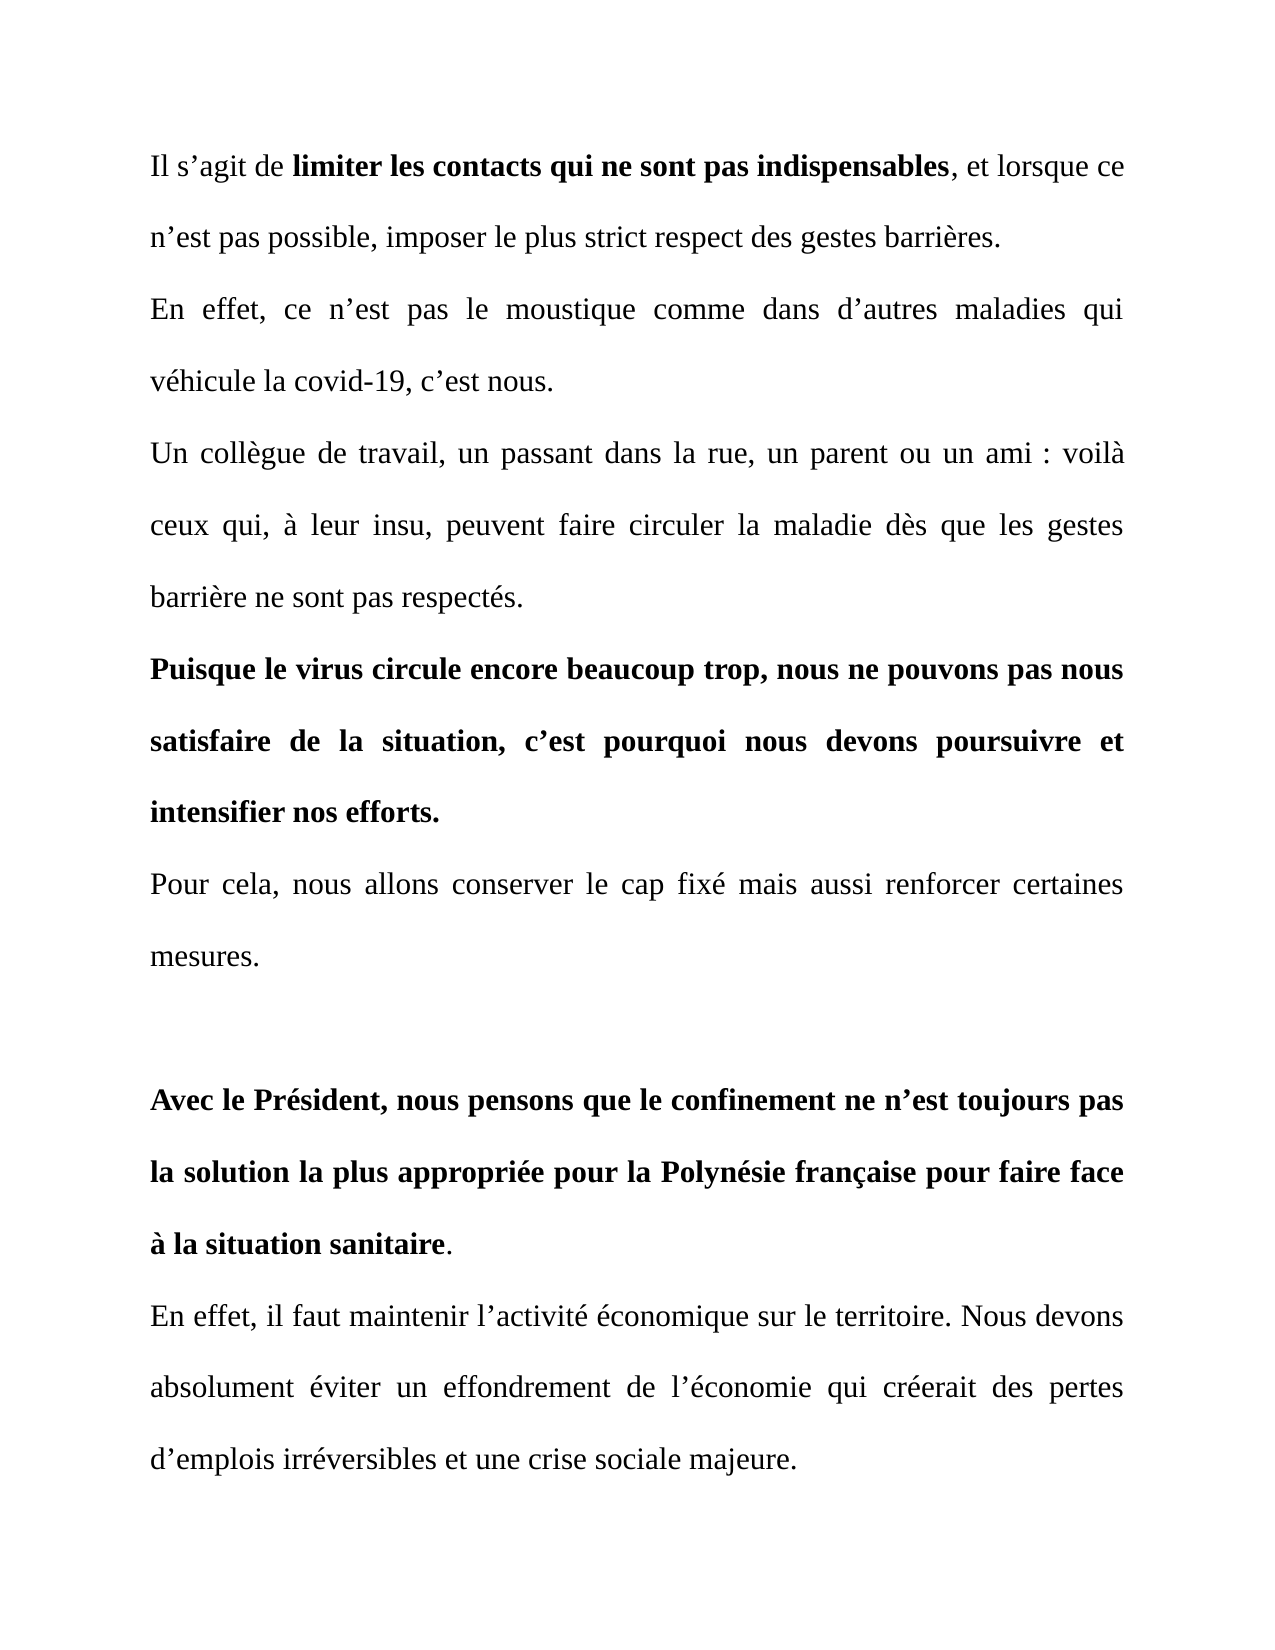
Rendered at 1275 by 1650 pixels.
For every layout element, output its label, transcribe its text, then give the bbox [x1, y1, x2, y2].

text Un collègue de travail, un passant dans la rue, un parent ou un ami : voilà ceux qui, à leur insu, peuvent faire circuler la maladie dès que les gestes barrière ne sont pas respectés. [150, 434, 1125, 614]
text En effet, ce n’est pas le moustique comme dans d’autres maladies qui véhicule la covid-19, c’est nous. [150, 291, 1125, 398]
text Il s’agit de limiter les contacts qui ne sont pas indispensables, et lorsque ce n’est pas possible, imposer le plus strict respect des gestes barrières. [150, 147, 1125, 255]
text Avec le Président, nous pensons que le confinement ne n’est toujours pas la solution la plus appropriée pour la Polynésie française pour faire face à la situation sanitaire. [150, 1081, 1125, 1261]
text Pour cela, nous allons conserver le cap fixé mais aussi renforcer certaines mesures. [150, 866, 1125, 973]
text Puisque le virus circule encore beaucoup trop, nous ne pouvons pas nous satisfaire de la situation, c’est pourquoi nous devons poursuivre et intensifier nos efforts. [150, 650, 1125, 830]
text En effet, il faut maintenir l’activité économique sur le territoire. Nous devons absolument éviter un effondrement de l’économie qui créerait des pertes d’emplois irréversibles et une crise sociale majeure. [150, 1297, 1125, 1477]
